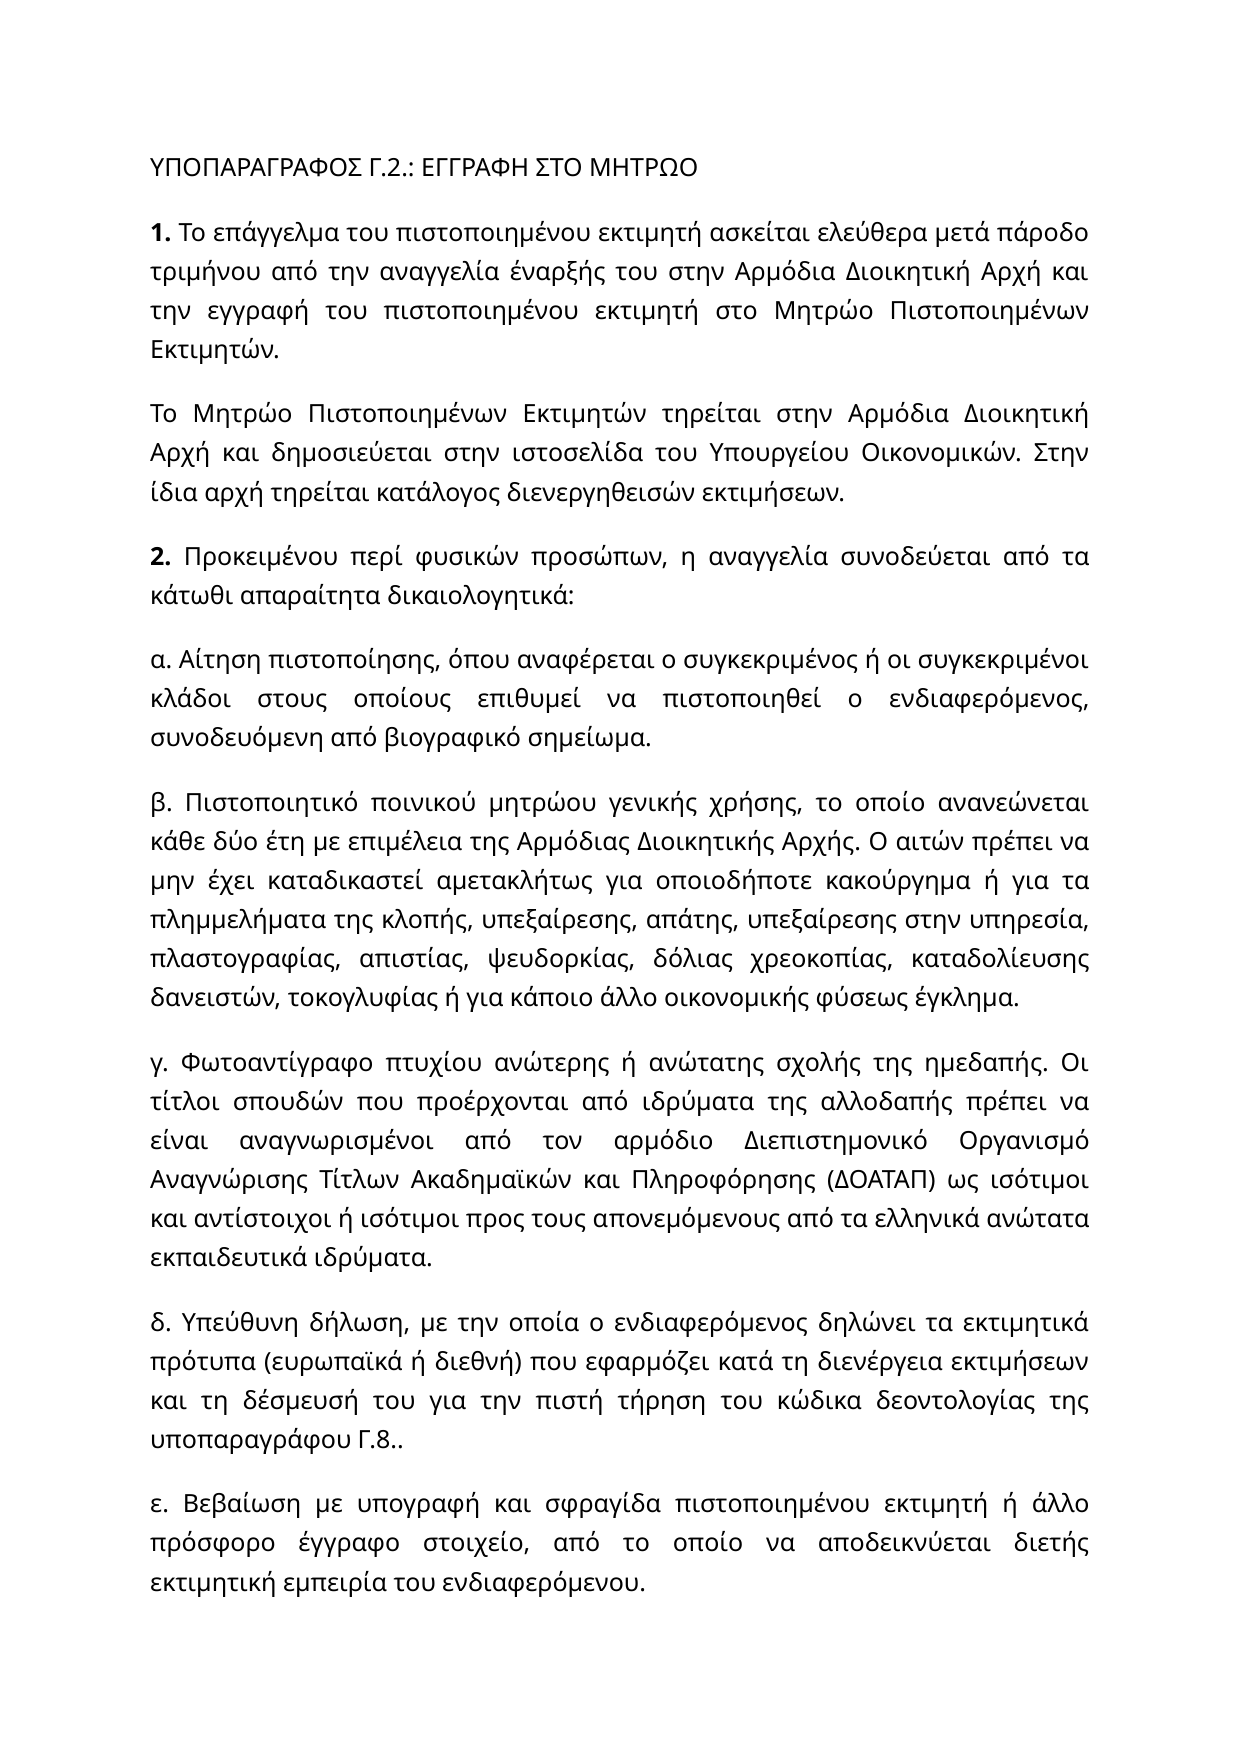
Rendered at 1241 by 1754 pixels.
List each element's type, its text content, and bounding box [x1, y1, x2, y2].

text 2. Προκειμένου περί φυσικών προσώπων, η αναγγελία συνοδεύεται από τα κάτωθι απαραίτητα δικαιολογητικά: [150, 538, 1090, 612]
text Το Μητρώο Πιστοποιημένων Εκτιμητών τηρείται στην Αρμόδια Διοικητική Αρχή και δημοσιεύεται στην ιστοσελίδα του Υπουργείου Οικονομικών. Στην ίδια αρχή τηρείται κατάλογος διενεργηθεισών εκτιμήσεων. [150, 396, 1090, 508]
text ΥΠΟΠΑΡΑΓΡΑΦΟΣ Γ.2.: ΕΓΓΡΑΦΗ ΣΤΟ ΜΗΤΡΩΟ [150, 150, 1090, 184]
text γ. Φωτοαντίγραφο πτυχίου ανώτερης ή ανώτατης σχολής της ημεδαπής. Οι τίτλοι σπουδών που προέρχονται από ιδρύματα της αλλοδαπής πρέπει να είναι αναγνωρισμένοι από τον αρμόδιο Διεπιστημονικό Οργανισμό Αναγνώρισης Τίτλων Ακαδημαϊκών και Πληροφόρησης (ΔΟΑΤΑΠ) ως ισότιμοι και αντίστοιχοι ή ισότιμοι προς τους α­πονεμόμενους από τα ελληνικά ανώτατα εκπαιδευτικά ιδρύματα. [150, 1044, 1090, 1274]
text α. Αίτηση πιστοποίησης, όπου αναφέρεται ο συγκεκριμένος ή οι συγκεκριμένοι κλάδοι στους οποίους επιθυμεί να πιστοποιηθεί ο ενδιαφερόμενος, συνοδευόμενη από βιογραφικό σημείωμα. [150, 642, 1090, 754]
text 1. Το επάγγελμα του πιστοποιημένου εκτιμητή ασκείται ελεύθερα μετά πάροδο τριμήνου από την αναγγελία έναρξής του στην Αρμόδια Διοικητική Αρχή και την εγγραφή του πιστοποιημένου εκτιμητή στο Μητρώο Πιστοποιημένων Εκτιμητών. [150, 214, 1090, 366]
text ε. Βεβαίωση με υπογραφή και σφραγίδα πιστοποιημένου εκτιμητή ή άλλο πρόσφορο έγγραφο στοιχείο, από το οποίο να αποδεικνύεται διετής εκτιμητική εμπειρία του ενδιαφερόμενου. [150, 1486, 1090, 1598]
text β. Πιστοποιητικό ποινικού μητρώου γενικής χρήσης, το οποίο ανανεώνεται κάθε δύο έτη με επιμέλεια της Αρμόδιας Διοικητικής Αρχής. Ο αιτών πρέπει να μην έχει κα­ταδικαστεί αμετακλήτως για οποιοδήποτε κακούργημα ή για τα πλημμελήματα της κλοπής, υπεξαίρεσης, απάτης, υπεξαίρεσης στην υπηρεσία, πλαστογραφίας, απιστίας, ψευδορκίας, δόλιας χρεοκοπίας, καταδολίευσης δανειστών, τοκογλυφίας ή για κάποιο άλλο οικονομικής φύσεως έγκλημα. [150, 784, 1090, 1014]
text δ. Υπεύθυνη δήλωση, με την οποία ο ενδιαφερόμενος δηλώνει τα εκτιμητικά πρότυπα (ευρωπαϊκά ή διεθνή) που εφαρμόζει κατά τη διενέργεια εκτιμήσεων και τη δέσμευσή του για την πιστή τήρηση του κώδικα δεοντολογίας της υποπαραγράφου Γ.8.. [150, 1304, 1090, 1456]
